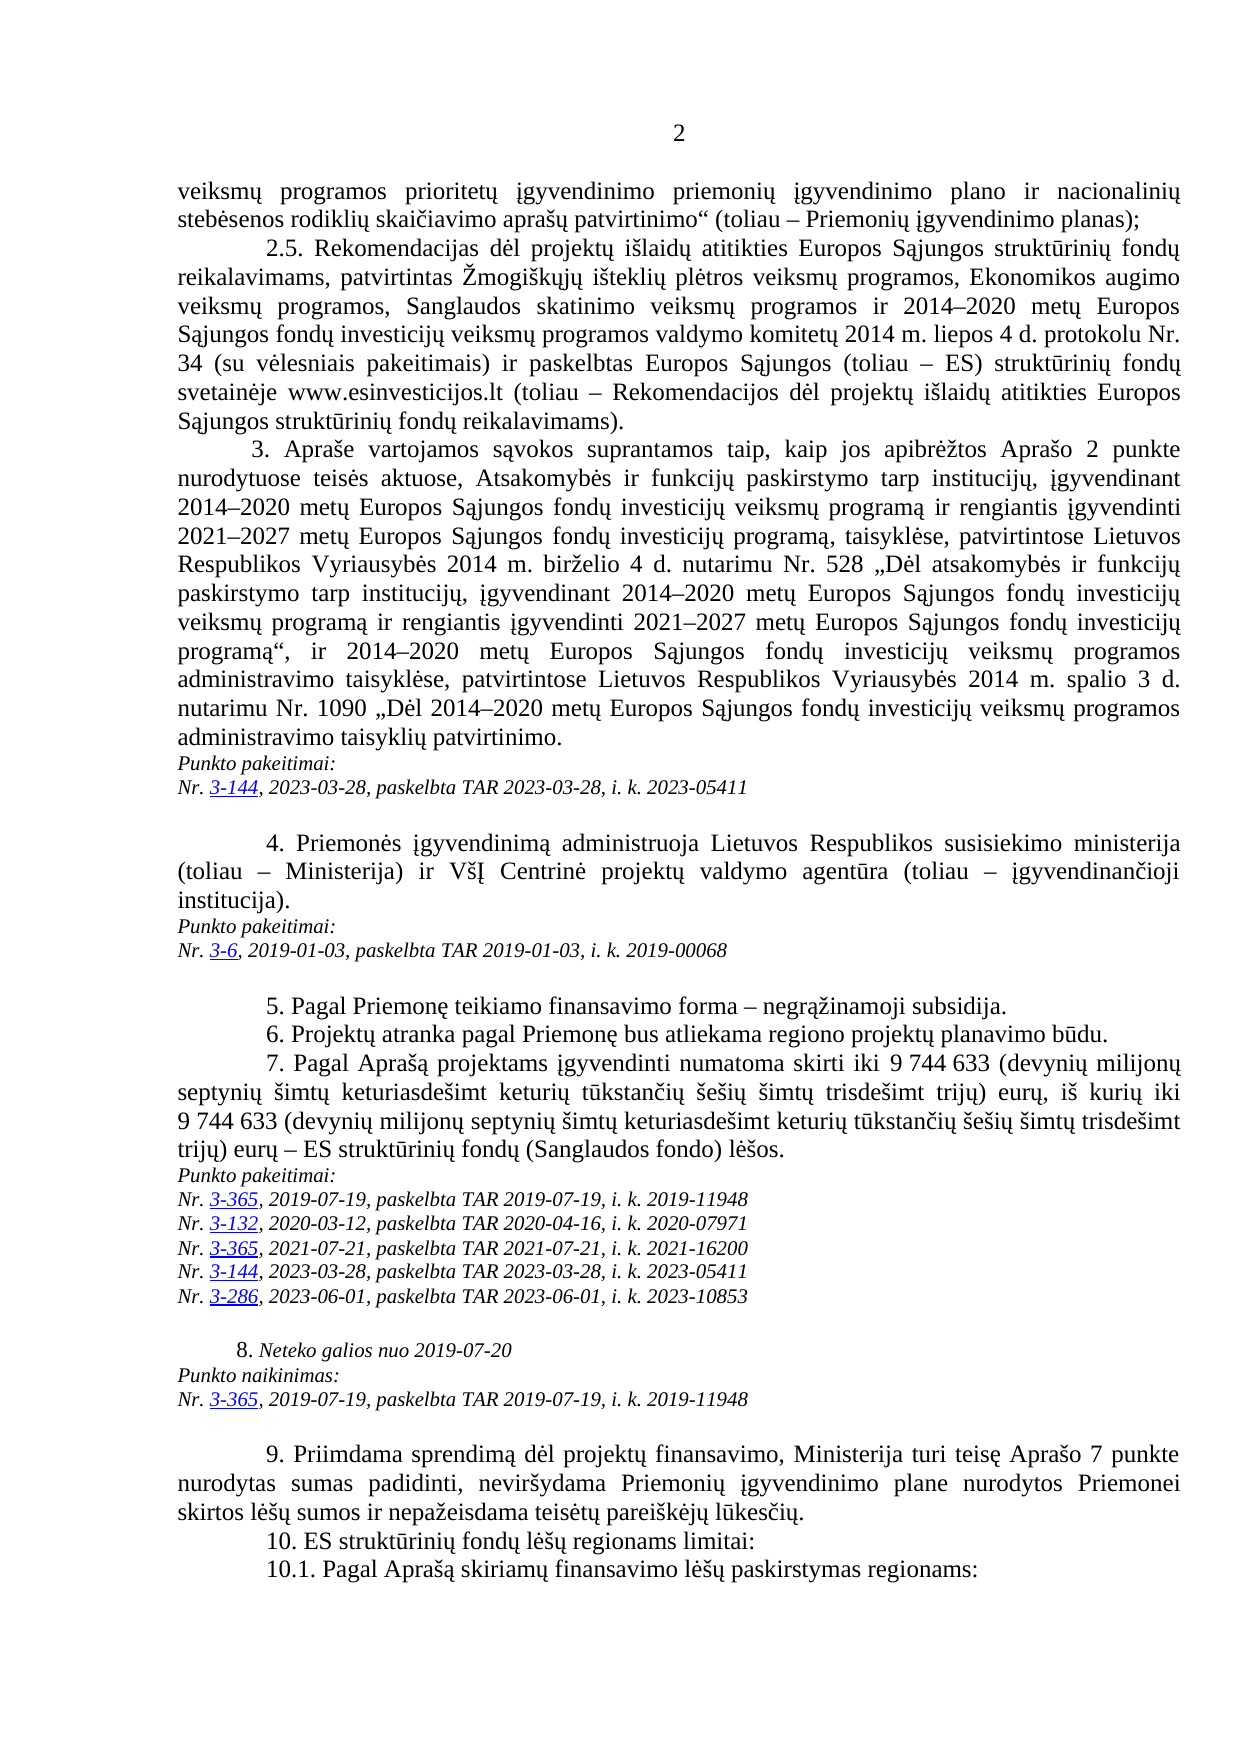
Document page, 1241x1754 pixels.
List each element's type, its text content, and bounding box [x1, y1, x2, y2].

text Nr. 3-6, 2019-01-03, paskelbta TAR 2019-01-03, i. k. 2019-00068 [177, 938, 1181, 962]
text 2.5. Rekomendacijas dėl projektų išlaidų atitikties Europos Sąjungos struktūrinių fondų reikalavimams, patvirtintas Žmogiškųjų išteklių plėtros veiksmų programos, Ekonomikos augimo veiksmų programos, Sanglaudos skatinimo veiksmų programos ir 2014–2020 metų Europos Sąjungos fondų investicijų veiksmų programos valdymo komitetų 2014 m. liepos 4 d. protokolu Nr. 34 (su vėlesniais pakeitimais) ir paskelbtas Europos Sąjungos (toliau – ES) struktūrinių fondų svetainėje www.esinvesticijos.lt (toliau – Rekomendacijos dėl projektų išlaidų atitikties Europos Sąjungos struktūrinių fondų reikalavimams). [177, 233, 1181, 434]
text 3. Apraše vartojamos sąvokos suprantamos taip, kaip jos apibrėžtos Aprašo 2 punkte nurodytuose teisės aktuose, Atsakomybės ir funkcijų paskirstymo tarp institucijų, įgyvendinant 2014–2020 metų Europos Sąjungos fondų investicijų veiksmų programą ir rengiantis įgyvendinti 2021–2027 metų Europos Sąjungos fondų investicijų programą, taisyklėse, patvirtintose Lietuvos Respublikos Vyriausybės 2014 m. birželio 4 d. nutarimu Nr. 528 „Dėl atsakomybės ir funkcijų paskirstymo tarp institucijų, įgyvendinant 2014–2020 metų Europos Sąjungos fondų investicijų veiksmų programą ir rengiantis įgyvendinti 2021–2027 metų Europos Sąjungos fondų investicijų programą“, ir 2014–2020 metų Europos Sąjungos fondų investicijų veiksmų programos administravimo taisyklėse, patvirtintose Lietuvos Respublikos Vyriausybės 2014 m. spalio 3 d. nutarimu Nr. 1090 „Dėl 2014–2020 metų Europos Sąjungos fondų investicijų veiksmų programos administravimo taisyklių patvirtinimo. [177, 434, 1181, 751]
text Nr. 3-132, 2020-03-12, paskelbta TAR 2020-04-16, i. k. 2020-07971 [177, 1211, 1181, 1235]
text Punkto pakeitimai: [177, 914, 1181, 938]
text Punkto naikinimas: [177, 1363, 1181, 1387]
text 9. Priimdama sprendimą dėl projektų finansavimo, Ministerija turi teisę Aprašo 7 punkte nurodytas sumas padidinti, neviršydama Priemonių įgyvendinimo plane nurodytos Priemonei skirtos lėšų sumos ir nepažeisdama teisėtų pareiškėjų lūkesčių. [177, 1439, 1181, 1526]
text 8. Neteko galios nuo 2019-07-20 [177, 1336, 1181, 1363]
text 10.1. Pagal Aprašą skiriamų finansavimo lėšų paskirstymas regionams: [177, 1554, 1181, 1583]
text 6. Projektų atranka pagal Priemonę bus atliekama regiono projektų planavimo būdu. [177, 1019, 1181, 1048]
text Nr. 3-365, 2019-07-19, paskelbta TAR 2019-07-19, i. k. 2019-11948 [177, 1387, 1181, 1411]
text Nr. 3-144, 2023-03-28, paskelbta TAR 2023-03-28, i. k. 2023-05411 [177, 1259, 1181, 1283]
text 10. ES struktūrinių fondų lėšų regionams limitai: [266, 1526, 1181, 1554]
text 4. Priemonės įgyvendinimą administruoja Lietuvos Respublikos susisiekimo ministerija (toliau – Ministerija) ir VšĮ Centrinė projektų valdymo agentūra (toliau – įgyvendinančioji institucija). [177, 828, 1181, 914]
text Nr. 3-144, 2023-03-28, paskelbta TAR 2023-03-28, i. k. 2023-05411 [177, 775, 1181, 799]
text Nr. 3-286, 2023-06-01, paskelbta TAR 2023-06-01, i. k. 2023-10853 [177, 1283, 1181, 1308]
text Punkto pakeitimai: [177, 751, 1181, 775]
text veiksmų programos prioritetų įgyvendinimo priemonių įgyvendinimo plano ir nacionalinių stebėsenos rodiklių skaičiavimo aprašų patvirtinimo“ (toliau – Priemonių įgyvendinimo planas); [177, 176, 1181, 233]
text Nr. 3-365, 2019-07-19, paskelbta TAR 2019-07-19, i. k. 2019-11948 [177, 1187, 1181, 1211]
text Punkto pakeitimai: [177, 1163, 1181, 1187]
text Nr. 3-365, 2021-07-21, paskelbta TAR 2021-07-21, i. k. 2021-16200 [177, 1235, 1181, 1259]
text 7. Pagal Aprašą projektams įgyvendinti numatoma skirti iki 9 744 633 (devynių milijonų septynių šimtų keturiasdešimt keturių tūkstančių šešių šimtų trisdešimt trijų) eurų, iš kurių iki 9 744 633 (devynių milijonų septynių šimtų keturiasdešimt keturių tūkstančių šešių šimtų trisdešimt trijų) eurų – ES struktūrinių fondų (Sanglaudos fondo) lėšos. [177, 1048, 1181, 1163]
text 5. Pagal Priemonę teikiamo finansavimo forma – negrąžinamoji subsidija. [177, 991, 1181, 1019]
